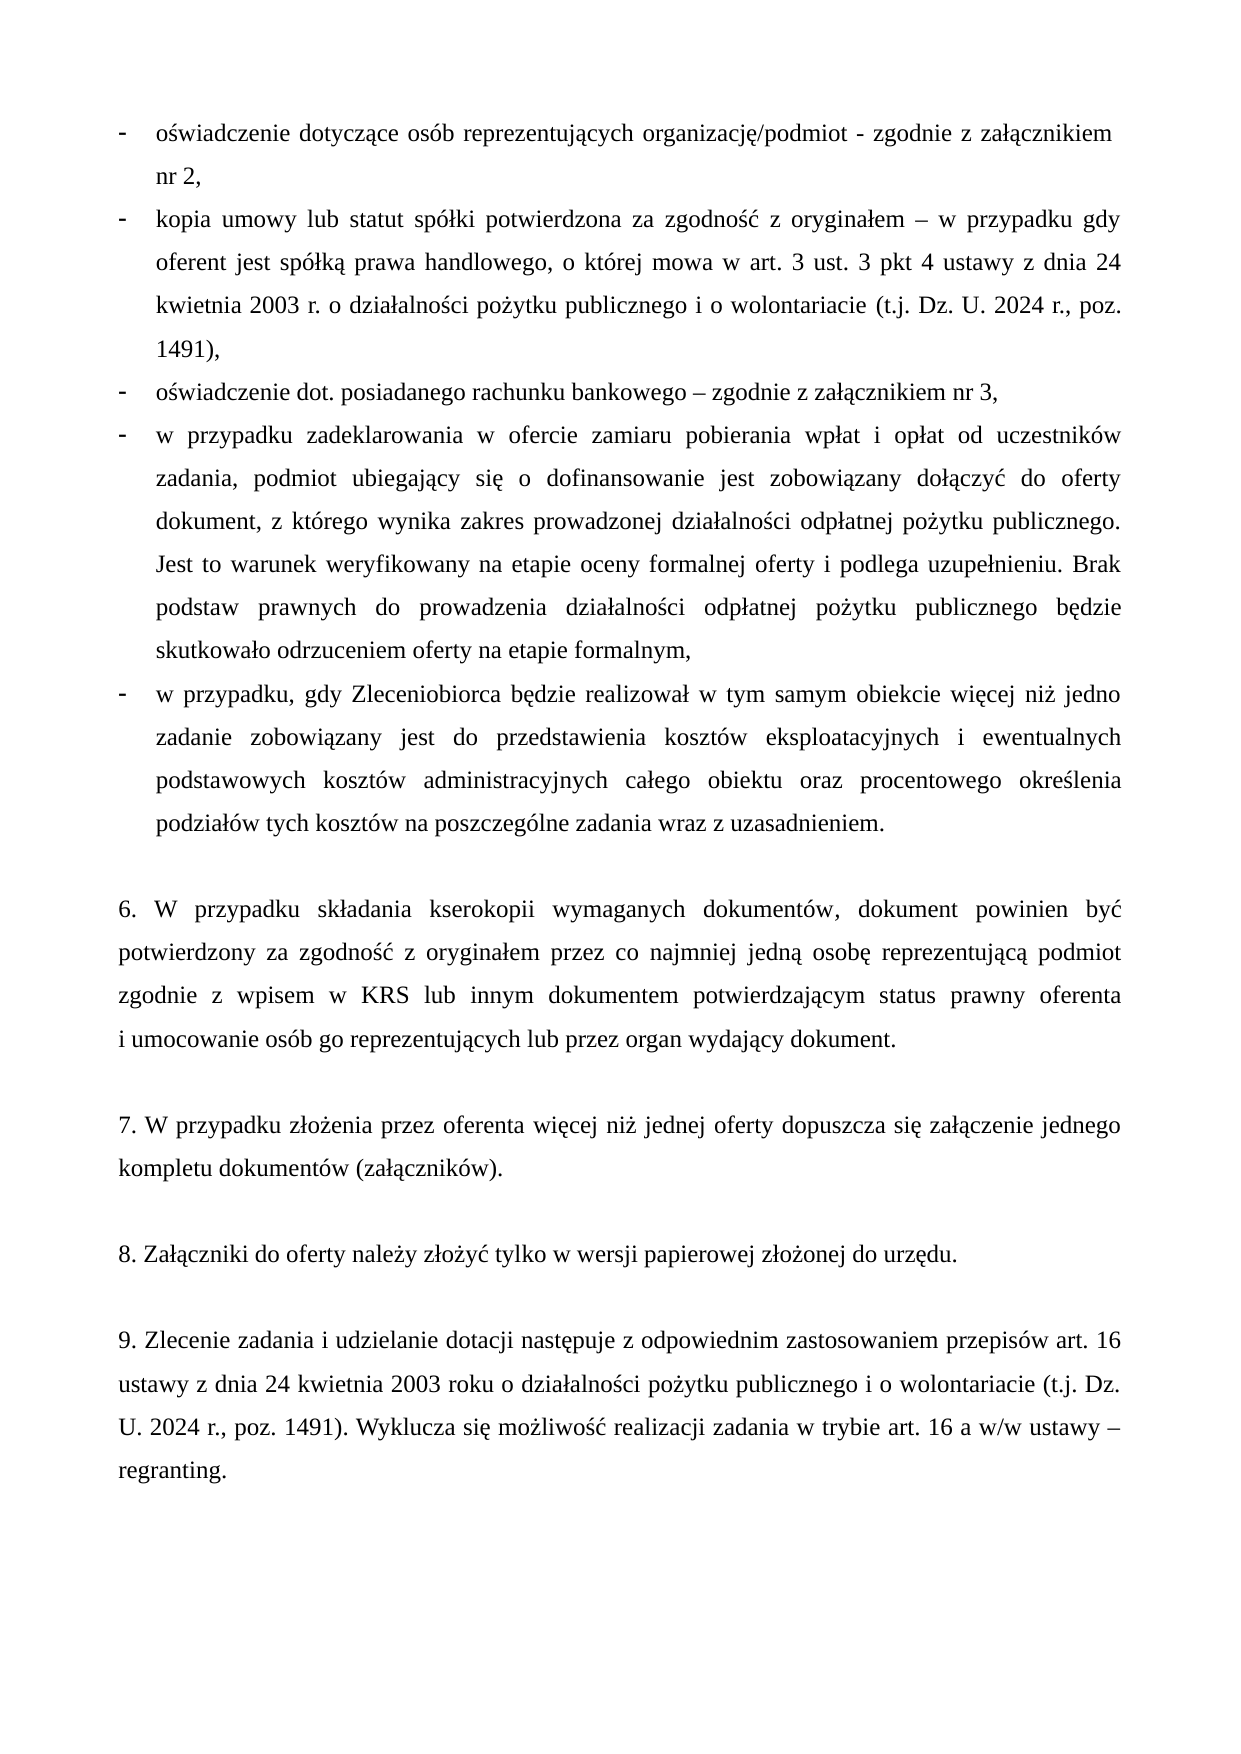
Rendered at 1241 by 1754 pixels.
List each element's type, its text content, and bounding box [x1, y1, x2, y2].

list w przypadku zadeklarowania w ofercie zamiaru pobierania wpłat i opłat od uczestników zadania, podmiot ubiegający się o dofinansowanie jest zobowiązany dołączyć do oferty dokument, z którego wynika zakres prowadzonej działalności odpłatnej pożytku publicznego. Jest to warunek weryfikowany na etapie oceny formalnej oferty i podlega uzupełnieniu. Brak podstaw prawnych do prowadzenia działalności odpłatnej pożytku publicznego będzie skutkowało odrzuceniem oferty na etapie formalnym, [118, 420, 1122, 664]
list kopia umowy lub statut spółki potwierdzona za zgodność z oryginałem – w przypadku gdy oferent jest spółką prawa handlowego, o której mowa w art. 3 ust. 3 pkt 4 ustawy z dnia 24 kwietnia 2003 r. o działalności pożytku publicznego i o wolontariacie (t.j. Dz. U. 2024 r., poz. 1491), [118, 204, 1122, 362]
text 7. W przypadku złożenia przez oferenta więcej niż jednej oferty dopuszcza się załączenie jednego kompletu dokumentów (załączników). [118, 1110, 1122, 1182]
text 6. W przypadku składania kserokopii wymaganych dokumentów, dokument powinien być potwierdzony za zgodność z oryginałem przez co najmniej jedną osobę reprezentującą podmiot zgodnie z wpisem w KRS lub innym dokumentem potwierdzającym status prawny oferenta i umocowanie osób go reprezentujących lub przez organ wydający dokument. [118, 894, 1122, 1052]
list oświadczenie dot. posiadanego rachunku bankowego – zgodnie z załącznikiem nr 3, [118, 377, 1122, 406]
text 9. Zlecenie zadania i udzielanie dotacji następuje z odpowiednim zastosowaniem przepisów art. 16 ustawy z dnia 24 kwietnia 2003 roku o działalności pożytku publicznego i o wolontariacie (t.j. Dz. U. 2024 r., poz. 1491). Wyklucza się możliwość realizacji zadania w trybie art. 16 a w/w ustawy – regranting. [118, 1326, 1122, 1484]
list w przypadku, gdy Zleceniobiorca będzie realizował w tym samym obiekcie więcej niż jedno zadanie zobowiązany jest do przedstawienia kosztów eksploatacyjnych i ewentualnych podstawowych kosztów administracyjnych całego obiektu oraz procentowego określenia podziałów tych kosztów na poszczególne zadania wraz z uzasadnieniem. [118, 679, 1122, 837]
text 8. Załączniki do oferty należy złożyć tylko w wersji papierowej złożonej do urzędu. [118, 1239, 1122, 1268]
list oświadczenie dotyczące osób reprezentujących organizację/podmiot - zgodnie z załącznikiem nr 2, [118, 118, 1122, 190]
